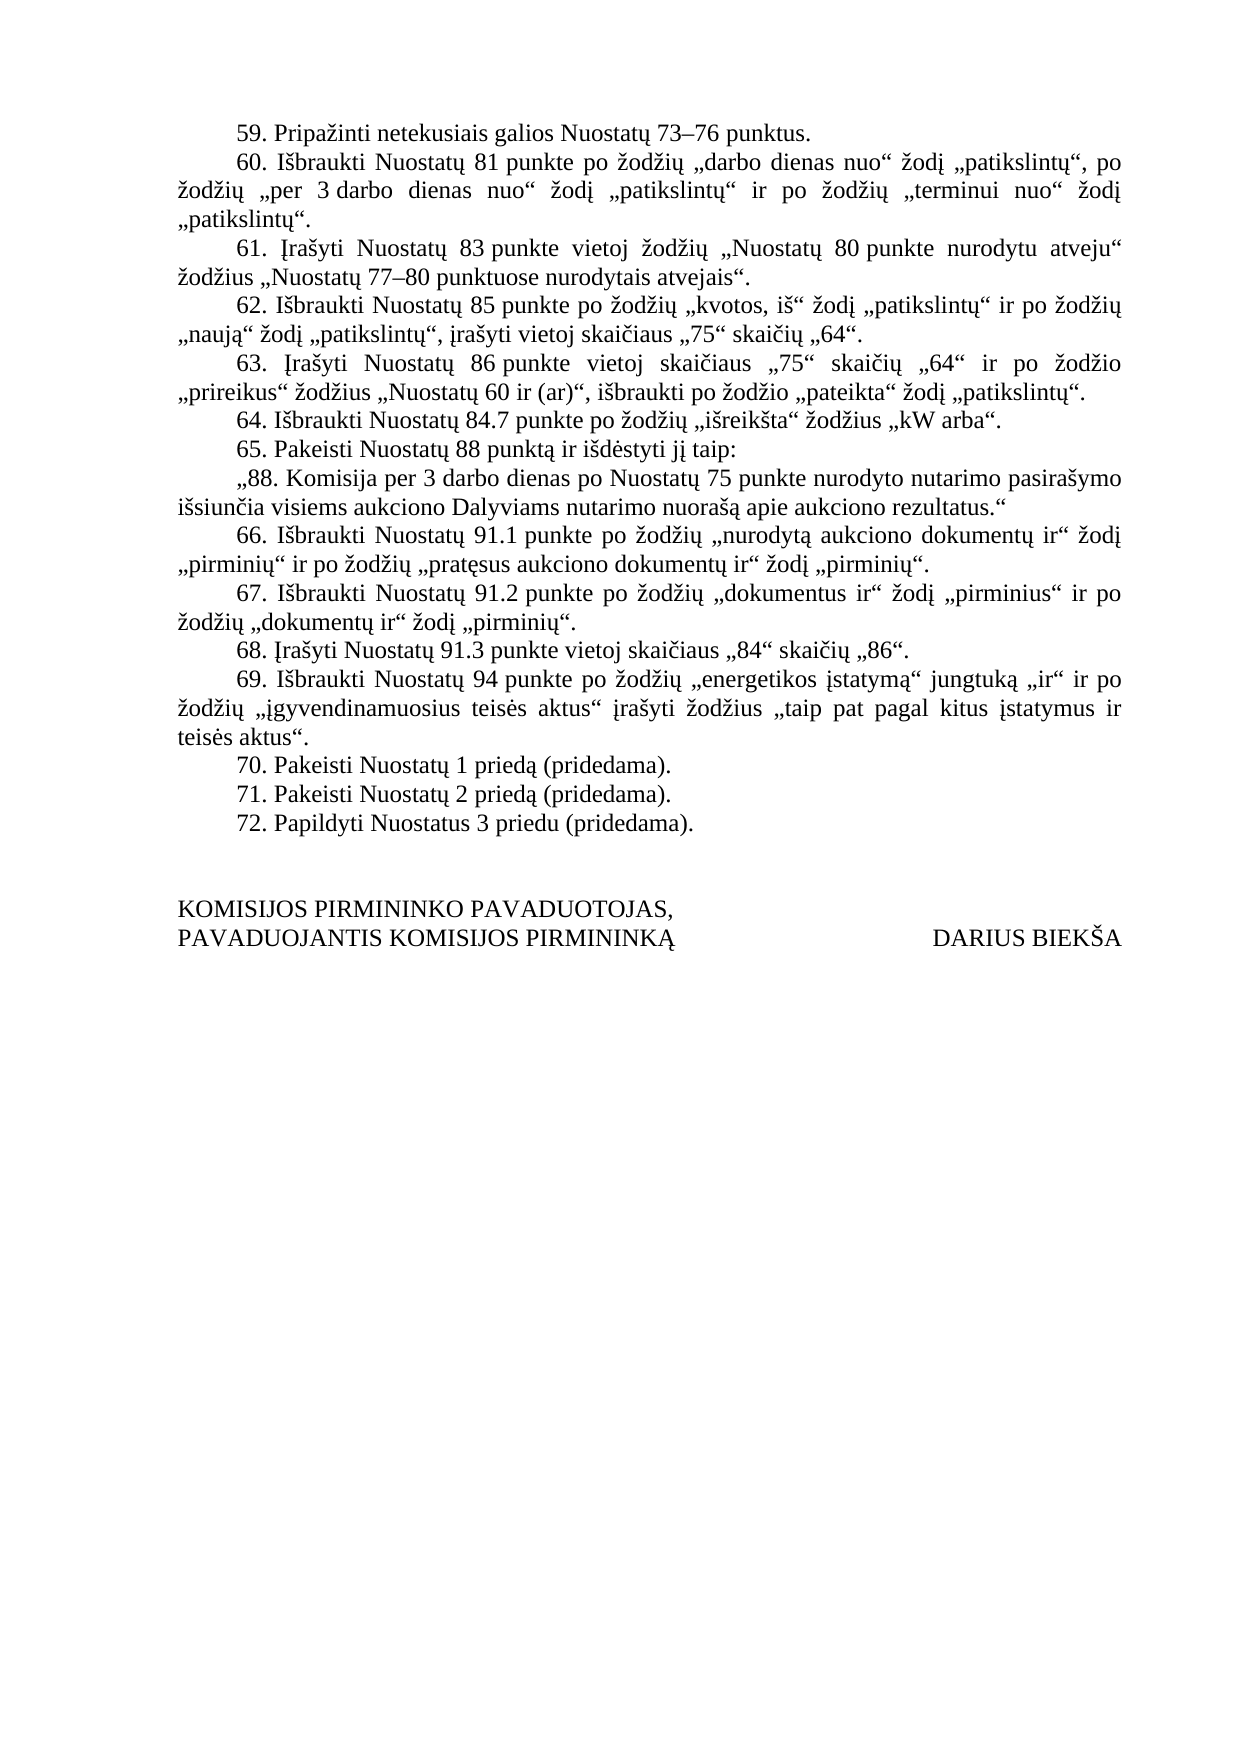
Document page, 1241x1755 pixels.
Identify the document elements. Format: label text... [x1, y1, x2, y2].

text pavaduojantis Komisijos pirmininką Darius Biekša [177, 923, 1122, 952]
text 63. Įrašyti Nuostatų 86 punkte vietoj skaičiaus „75“ skaičių „64“ ir po žodžio „prireikus“ žodžius „Nuostatų 60 ir (ar)“, išbraukti po žodžio „pateikta“ žodį „patikslintų“. [177, 348, 1122, 406]
text 67. Išbraukti Nuostatų 91.2 punkte po žodžių „dokumentus ir“ žodį „pirminius“ ir po žodžių „dokumentų ir“ žodį „pirminių“. [177, 578, 1122, 636]
text 60. Išbraukti Nuostatų 81 punkte po žodžių „darbo dienas nuo“ žodį „patikslintų“, po žodžių „per 3 darbo dienas nuo“ žodį „patikslintų“ ir po žodžių „terminui nuo“ žodį „patikslintų“. [177, 147, 1122, 233]
text „88. Komisija per 3 darbo dienas po Nuostatų 75 punkte nurodyto nutarimo pasirašymo išsiunčia visiems aukciono Dalyviams nutarimo nuorašą apie aukciono rezultatus.“ [177, 463, 1122, 521]
text 61. Įrašyti Nuostatų 83 punkte vietoj žodžių „Nuostatų 80 punkte nurodytu atveju“ žodžius „Nuostatų 77–80 punktuose nurodytais atvejais“. [177, 233, 1122, 291]
text 72. Papildyti Nuostatus 3 priedu (pridedama). [177, 808, 1122, 837]
text 68. Įrašyti Nuostatų 91.3 punkte vietoj skaičiaus „84“ skaičių „86“. [177, 636, 1122, 664]
text 71. Pakeisti Nuostatų 2 priedą (pridedama). [177, 779, 1122, 808]
text Komisijos pirmininko pavaduotojas, [177, 894, 1122, 923]
text 70. Pakeisti Nuostatų 1 priedą (pridedama). [177, 751, 1122, 779]
text 69. Išbraukti Nuostatų 94 punkte po žodžių „energetikos įstatymą“ jungtuką „ir“ ir po žodžių „įgyvendinamuosius teisės aktus“ įrašyti žodžius „taip pat pagal kitus įstatymus ir teisės aktus“. [177, 664, 1122, 751]
text 59. Pripažinti netekusiais galios Nuostatų 73–76 punktus. [177, 118, 1122, 147]
text 65. Pakeisti Nuostatų 88 punktą ir išdėstyti jį taip: [177, 434, 1122, 463]
text 66. Išbraukti Nuostatų 91.1 punkte po žodžių „nurodytą aukciono dokumentų ir“ žodį „pirminių“ ir po žodžių „pratęsus aukciono dokumentų ir“ žodį „pirminių“. [177, 521, 1122, 578]
text 62. Išbraukti Nuostatų 85 punkte po žodžių „kvotos, iš“ žodį „patikslintų“ ir po žodžių „naują“ žodį „patikslintų“, įrašyti vietoj skaičiaus „75“ skaičių „64“. [177, 291, 1122, 348]
text 64. Išbraukti Nuostatų 84.7 punkte po žodžių „išreikšta“ žodžius „kW arba“. [177, 406, 1122, 434]
